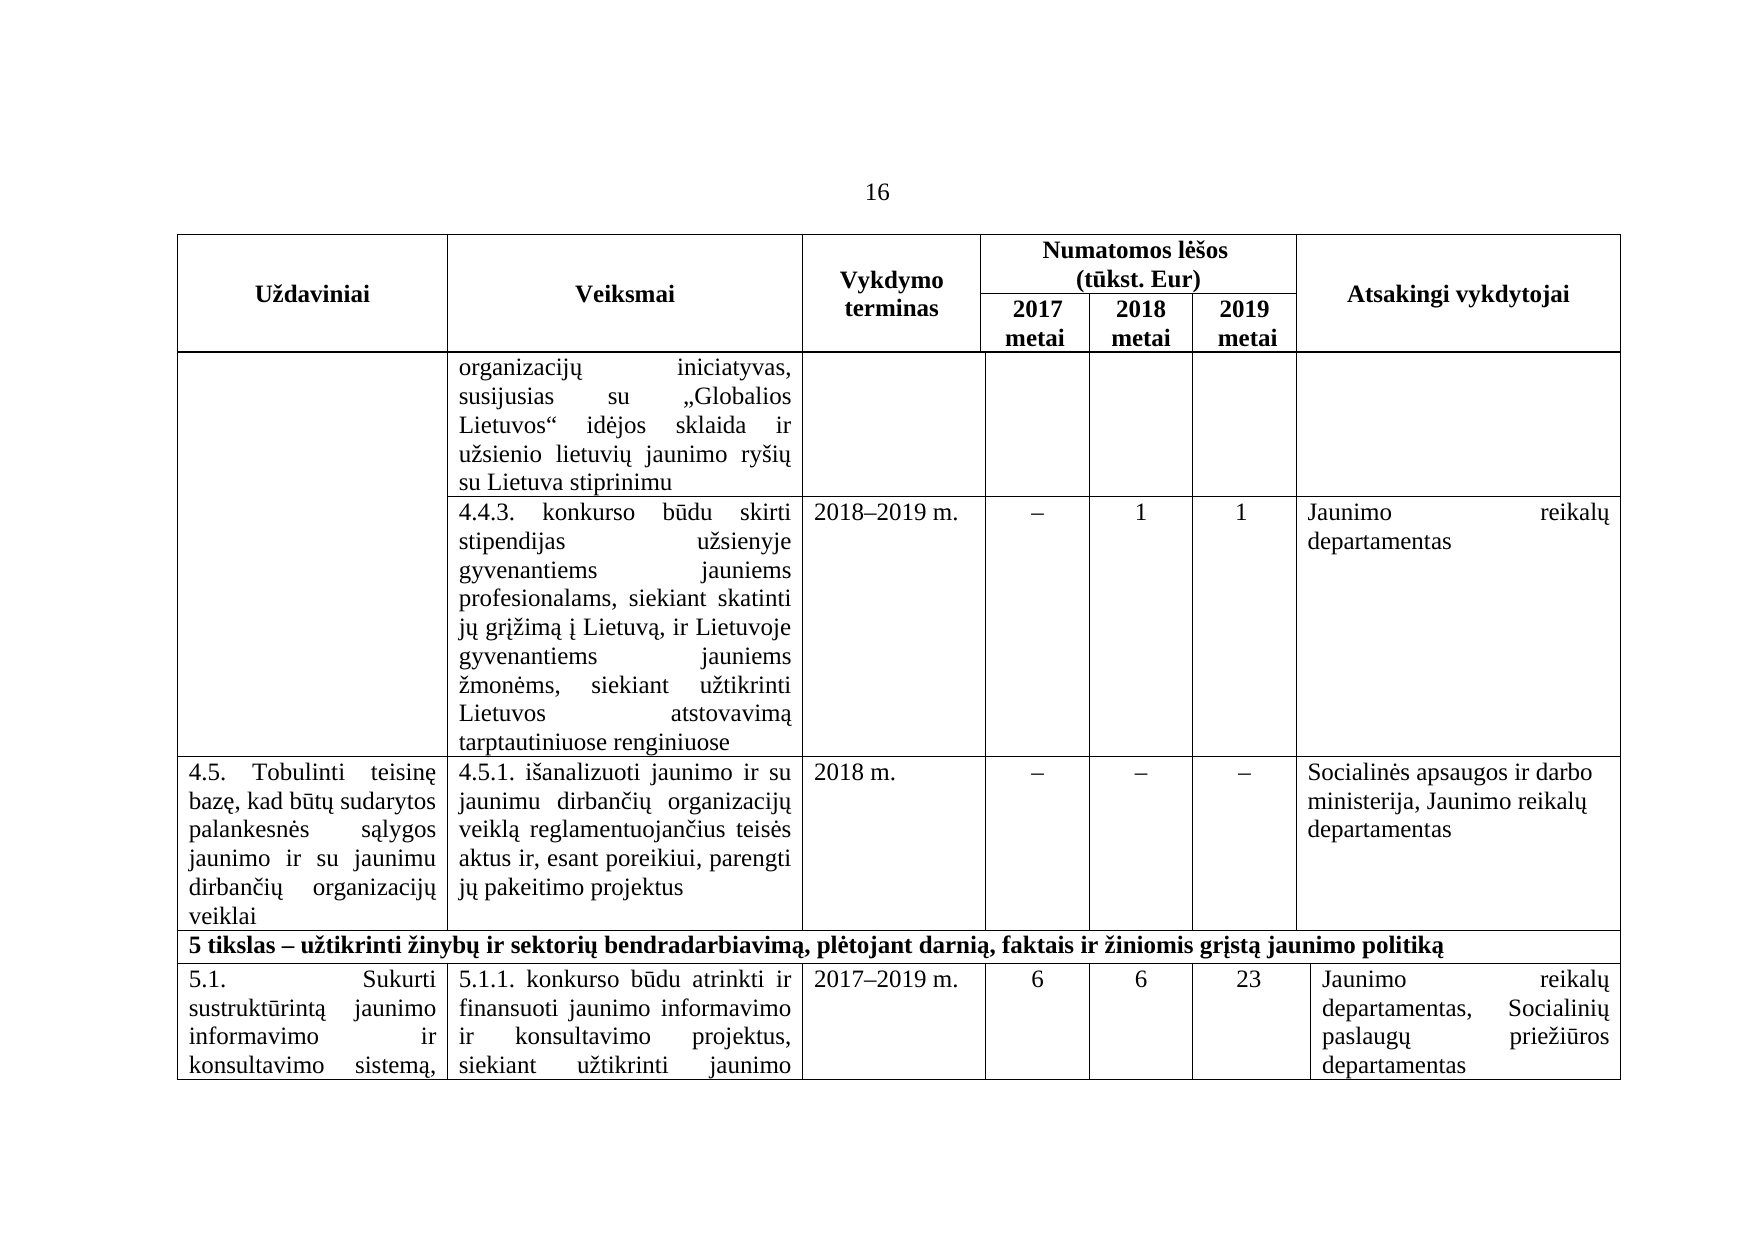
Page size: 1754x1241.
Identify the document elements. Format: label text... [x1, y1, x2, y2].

table_cell 4.5.1. išanalizuoti jaunimo ir su jaunimu dirbančių organizacijų veiklą reglamentuojančius teisės aktus ir, esant poreikiui, parengti jų pakeitimo projektus [448, 757, 802, 929]
table_cell 2018 m. [803, 757, 985, 929]
table_cell 4.5. Tobulinti teisinę bazę, kad būtų sudarytos palankesnės sąlygos jaunimo ir su jaunimu dirbančių organizacijų veiklai [178, 757, 447, 929]
table_cell – [1090, 757, 1192, 929]
table_cell 5.1. Sukurti sustruktūrintą jaunimo informavimo ir konsultavimo sistemą, [178, 964, 447, 1079]
table_cell 5 tikslas – užtikrinti žinybų ir sektorių bendradarbiavimą, plėtojant darnią, faktais ir žiniomis grįstą jaunimo politiką [178, 931, 1620, 963]
table_cell [1297, 353, 1620, 496]
table_header Vykdymo terminas [803, 235, 980, 351]
table_cell 5.1.1. konkurso būdu atrinkti ir finansuoti jaunimo informavimo ir konsultavimo projektus, siekiant užtikrinti jaunimo [448, 964, 802, 1079]
table_header Numatomos lėšos (tūkst. Eur) [981, 235, 1296, 293]
table_cell [178, 353, 447, 756]
table_cell Jaunimo reikalų departamentas [1297, 497, 1620, 756]
table_cell 2017–2019 m. [803, 964, 985, 1079]
table_header Atsakingi vykdytojai [1297, 235, 1620, 351]
table_header Veiksmai [448, 235, 802, 351]
table_cell 2018–2019 m. [803, 497, 985, 756]
table_cell 2019 metai [1193, 294, 1296, 351]
table_cell 2018 metai [1090, 294, 1192, 351]
table_cell [1193, 353, 1296, 496]
table_cell [803, 353, 985, 496]
table_cell – [986, 757, 1089, 929]
table_cell organizacijų iniciatyvas, susijusias su „Globalios Lietuvos“ idėjos sklaida ir užsienio lietuvių jaunimo ryšių su Lietuva stiprinimu [448, 353, 802, 496]
table_cell 1 [1193, 497, 1296, 756]
table_cell 1 [1090, 497, 1192, 756]
table_cell [1090, 353, 1192, 496]
table_cell 6 [986, 964, 1089, 1079]
table_cell 4.4.3. konkurso būdu skirti stipendijas užsienyje gyvenantiems jauniems profesionalams, siekiant skatinti jų grįžimą į Lietuvą, ir Lietuvoje gyvenantiems jauniems žmonėms, siekiant užtikrinti Lietuvos atstovavimą tarptautiniuose renginiuose [448, 497, 802, 756]
table_cell [986, 353, 1089, 496]
table_cell 6 [1090, 964, 1192, 1079]
table_cell Jaunimo reikalų departamentas, Socialinių paslaugų priežiūros departamentas [1311, 964, 1620, 1079]
table_header Uždaviniai [178, 235, 447, 351]
table_cell 2017 metai [981, 294, 1089, 351]
table_cell – [1193, 757, 1296, 929]
table_cell Socialinės apsaugos ir darbo ministerija, Jaunimo reikalų departamentas [1297, 757, 1620, 929]
table_cell – [986, 497, 1089, 756]
table_cell 23 [1193, 964, 1310, 1079]
